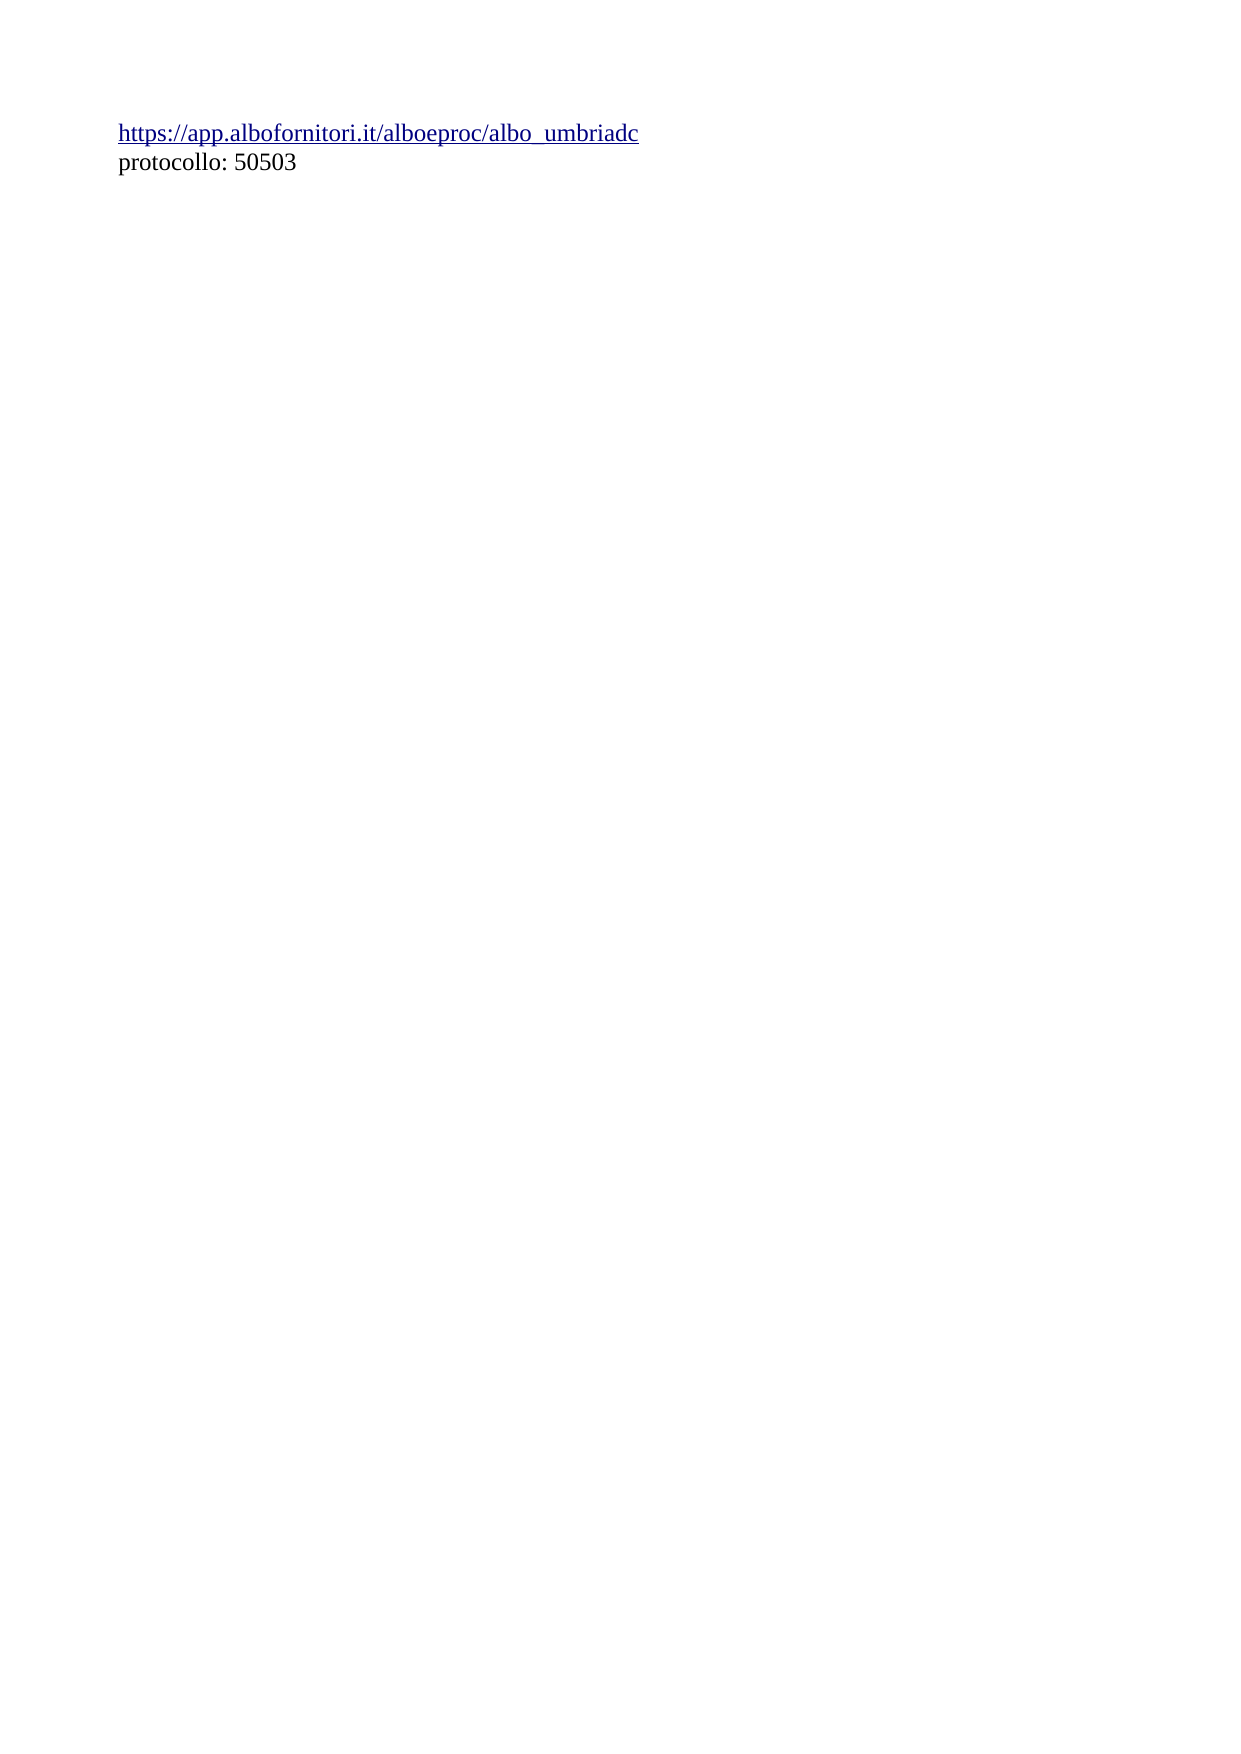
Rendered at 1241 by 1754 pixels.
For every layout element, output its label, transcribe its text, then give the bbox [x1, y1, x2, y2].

text https://app.albofornitori.it/alboeproc/albo_umbriadc [118, 118, 1122, 147]
text protocollo: 50503 [118, 147, 1122, 176]
